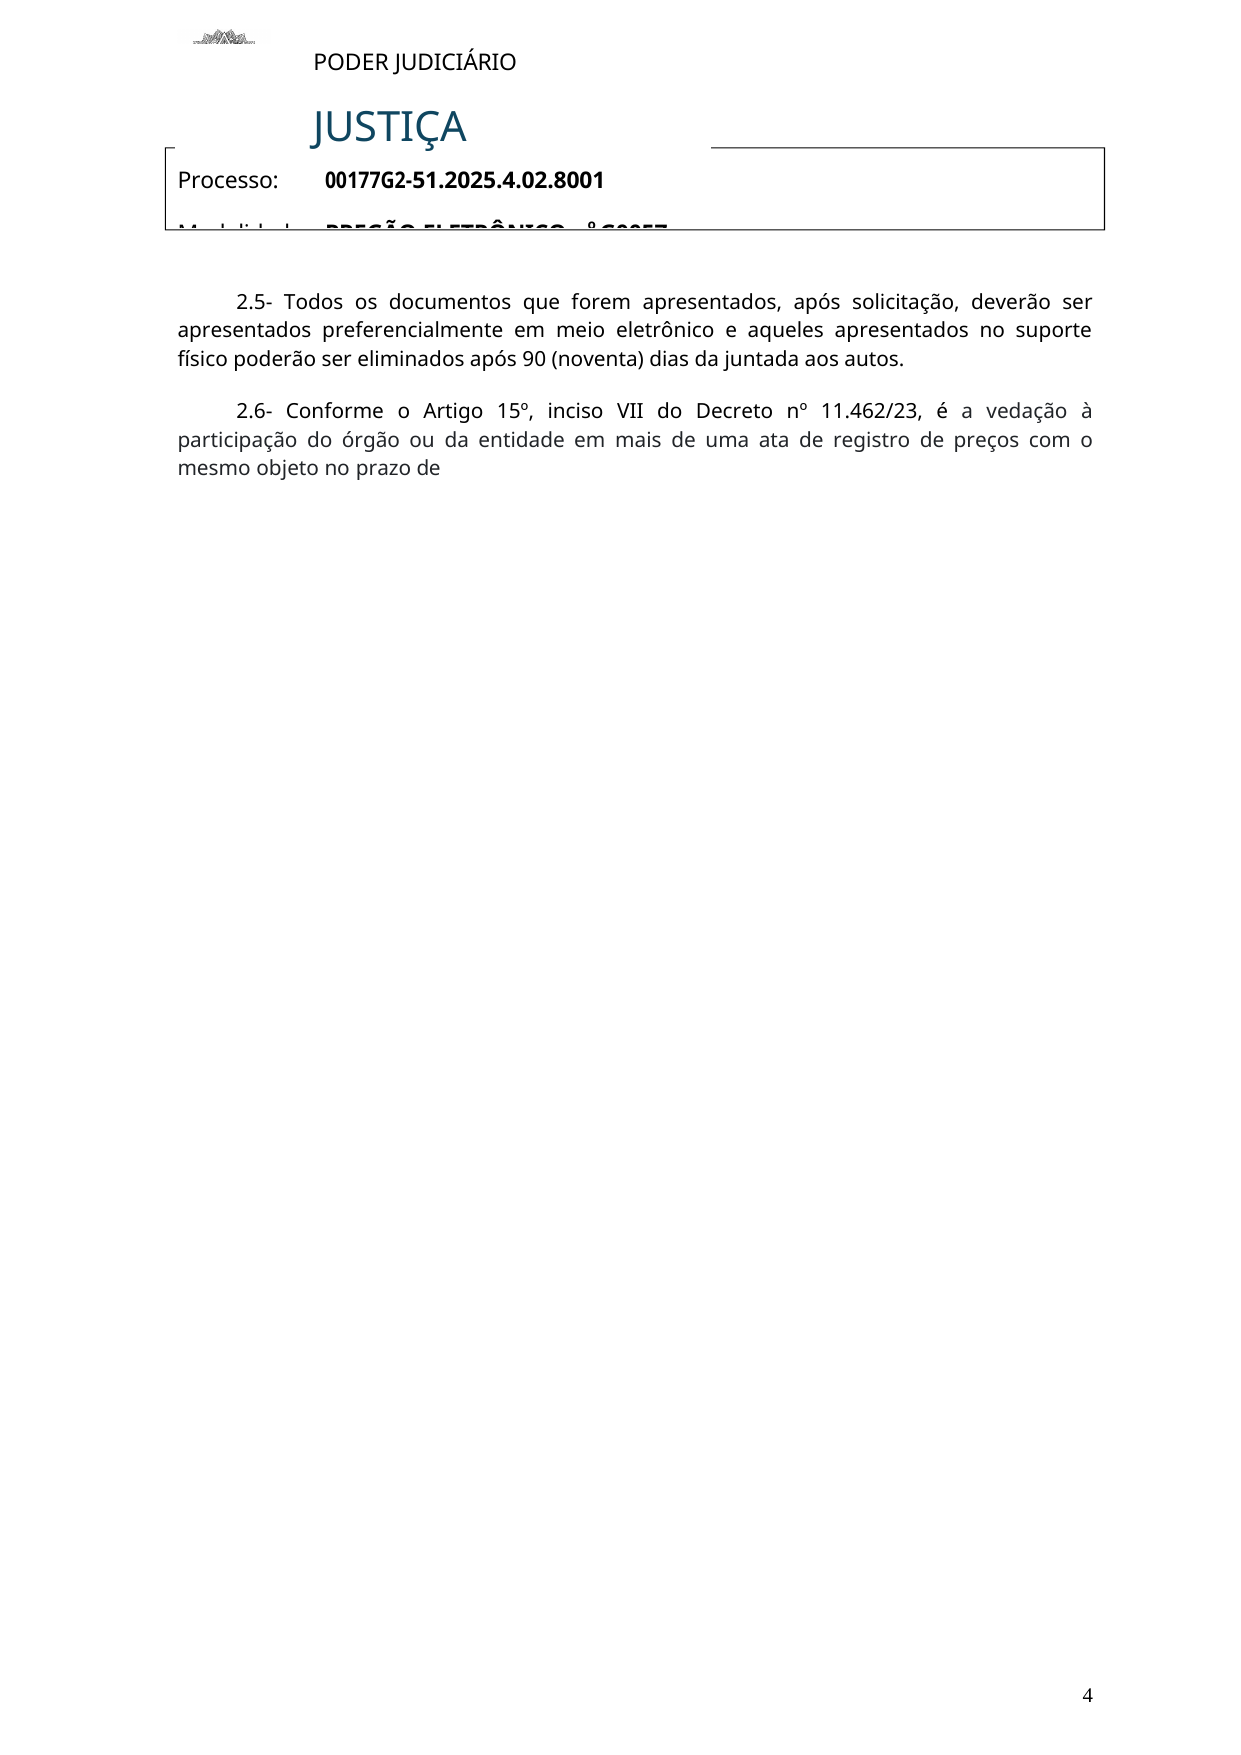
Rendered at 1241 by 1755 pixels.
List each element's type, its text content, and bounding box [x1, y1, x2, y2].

text 2.6- Conforme o Artigo 15º, inciso VII do Decreto nº 11.462/23, é a vedação à participação do órgão ou da entidade em mais de uma ata de registro de preços com o mesmo objeto no prazo de [177, 396, 1093, 482]
text 2.5- Todos os documentos que forem apresentados, após solicitação, deverão ser apresentados preferencialmente em meio eletrônico e aqueles apresentados no suporte físico poderão ser eliminados após 90 (noventa) dias da juntada aos autos. [177, 287, 1093, 372]
